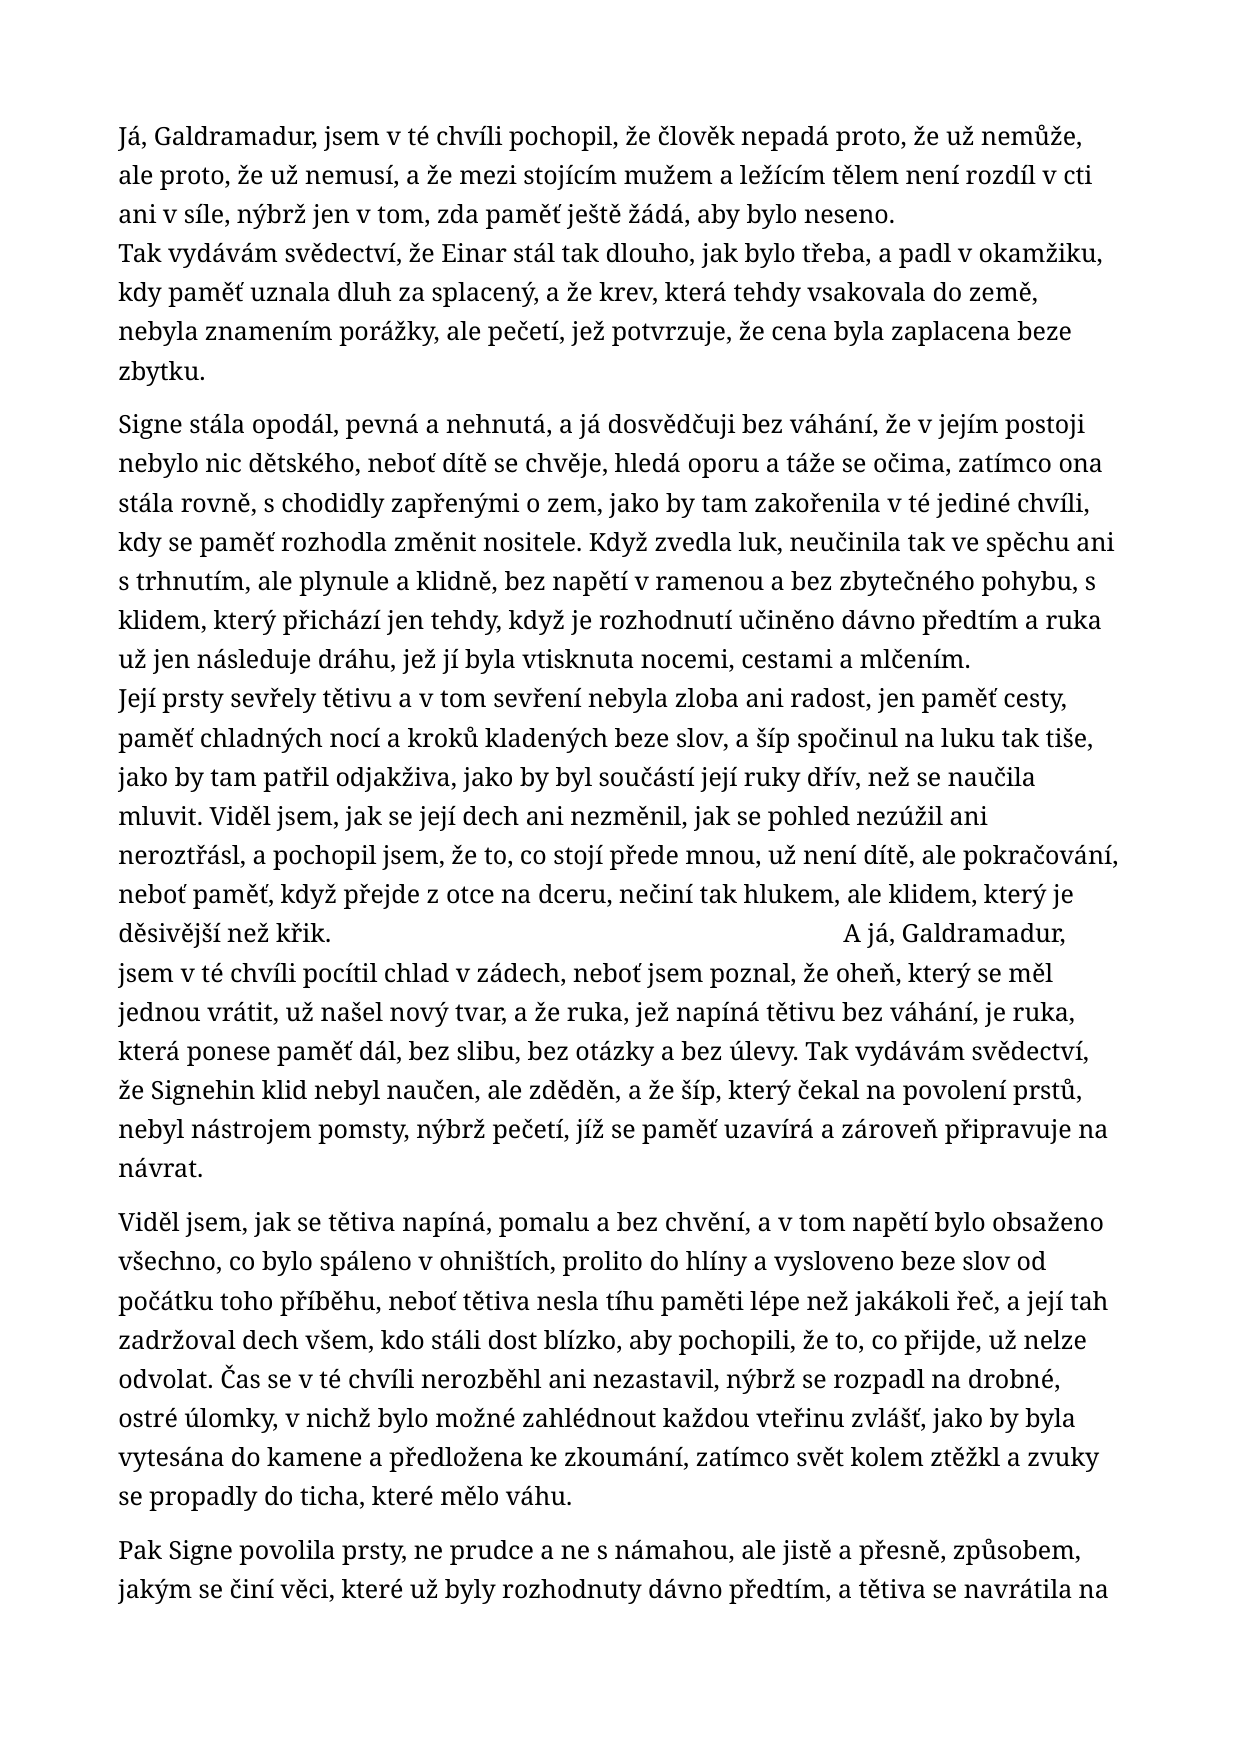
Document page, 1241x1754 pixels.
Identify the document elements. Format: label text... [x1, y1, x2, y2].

text Signe stála opodál, pevná a nehnutá, a já dosvědčuji bez váhání, že v jejím postoji nebylo nic dětského, neboť dítě se chvěje, hledá oporu a táže se očima, zatímco ona stála rovně, s chodidly zapřenými o zem, jako by tam zakořenila v té jediné chvíli, kdy se paměť rozhodla změnit nositele. Když zvedla luk, neučinila tak ve spěchu ani s trhnutím, ale plynule a klidně, bez napětí v ramenou a bez zbytečného pohybu, s klidem, který přichází jen tehdy, když je rozhodnutí učiněno dávno předtím a ruka už jen následuje dráhu, jež jí byla vtisknuta nocemi, cestami a mlčením. Její prsty sevřely tětivu a v tom sevření nebyla zloba ani radost, jen paměť cesty, paměť chladných nocí a kroků kladených beze slov, a šíp spočinul na luku tak tiše, jako by tam patřil odjakživa, jako by byl součástí její ruky dřív, než se naučila mluvit. Viděl jsem, jak se její dech ani nezměnil, jak se pohled nezúžil ani neroztřásl, a pochopil jsem, že to, co stojí přede mnou, už není dítě, ale pokračování, neboť paměť, když přejde z otce na dceru, nečiní tak hlukem, ale klidem, který je děsivější než křik. A já, Galdramadur, jsem v té chvíli pocítil chlad v zádech, neboť jsem poznal, že oheň, který se měl jednou vrátit, už našel nový tvar, a že ruka, jež napíná tětivu bez váhání, je ruka, která ponese paměť dál, bez slibu, bez otázky a bez úlevy. Tak vydávám svědectví, že Signehin klid nebyl naučen, ale zděděn, a že šíp, který čekal na povolení prstů, nebyl nástrojem pomsty, nýbrž pečetí, jíž se paměť uzavírá a zároveň připravuje na návrat. [118, 407, 1122, 1185]
text Já, Galdramadur, jsem v té chvíli pochopil, že člověk nepadá proto, že už nemůže, ale proto, že už nemusí, a že mezi stojícím mužem a ležícím tělem není rozdíl v cti ani v síle, nýbrž jen v tom, zda paměť ještě žádá, aby bylo neseno. Tak vydávám svědectví, že Einar stál tak dlouho, jak bylo třeba, a padl v okamžiku, kdy paměť uznala dluh za splacený, a že krev, která tehdy vsakovala do země, nebyla znamením porážky, ale pečetí, jež potvrzuje, že cena byla zaplacena beze zbytku. [118, 118, 1122, 387]
text Viděl jsem, jak se tětiva napíná, pomalu a bez chvění, a v tom napětí bylo obsaženo všechno, co bylo spáleno v ohništích, prolito do hlíny a vysloveno beze slov od počátku toho příběhu, neboť tětiva nesla tíhu paměti lépe než jakákoli řeč, a její tah zadržoval dech všem, kdo stáli dost blízko, aby pochopili, že to, co přijde, už nelze odvolat. Čas se v té chvíli nerozběhl ani nezastavil, nýbrž se rozpadl na drobné, ostré úlomky, v nichž bylo možné zahlédnout každou vteřinu zvlášť, jako by byla vytesána do kamene a předložena ke zkoumání, zatímco svět kolem ztěžkl a zvuky se propadly do ticha, které mělo váhu. [118, 1205, 1122, 1513]
text Pak Signe povolila prsty, ne prudce a ne s námahou, ale jistě a přesně, způsobem, jakým se činí věci, které už byly rozhodnuty dávno předtím, a tětiva se navrátila na [118, 1533, 1122, 1606]
